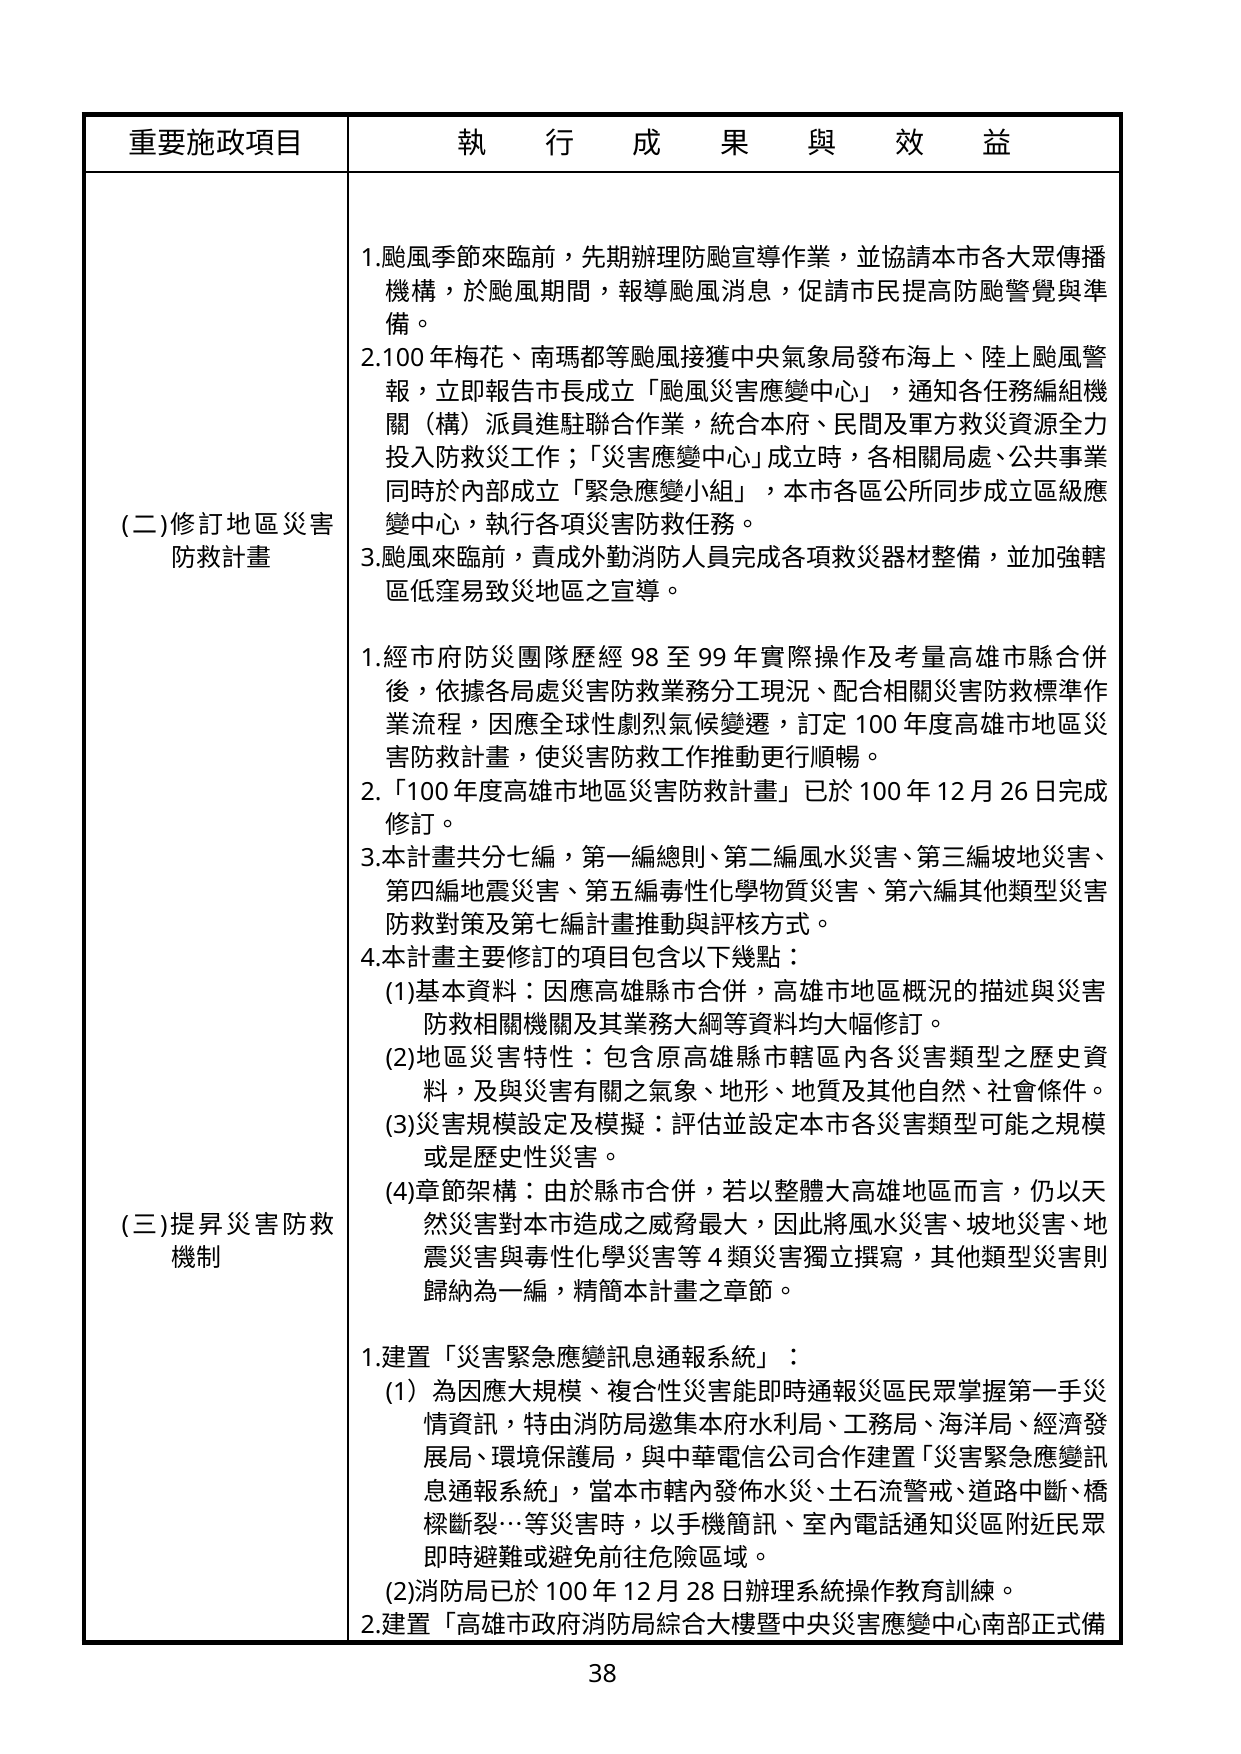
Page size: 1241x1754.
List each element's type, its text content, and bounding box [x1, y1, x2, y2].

table_cell 1.颱風季節來臨前，先期辦理防颱宣導作業，並協請本市各大眾傳播機構，於颱風期間，報導颱風消息，促請市民提高防颱警覺與準備。 2.100年梅花、南瑪都等颱風接獲中央氣象局發布海上、陸上颱風警報，立即報告市長成立「颱風災害應變中心」，通知各任務編組機關（構）派員進駐聯合作業，統合本府、民間及軍方救災資源全力投入防救災工作；「災害應變中心」成立時，各相關局處、公共事業同時於內部成立「緊急應變小組」，本市各區公所同步成立區級應變中心，執行各項災害防救任務。 3.颱風來臨前，責成外勤消防人員完成各項救災器材整備，並加強轄區低窪易致災地區之宣導。 1.經市府防災團隊歷經98至99年實際操作及考量高雄市縣合併後，依據各局處災害防救業務分工現況、配合相關災害防救標準作業流程，因應全球性劇烈氣候變遷，訂定100年度高雄市地區災害防救計畫，使災害防救工作推動更行順暢。 2.「100年度高雄市地區災害防救計畫」已於100年12月26日完成修訂。 3.本計畫共分七編，第一編總則、第二編風水災害、第三編坡地災害、第四編地震災害、第五編毒性化學物質災害、第六編其他類型災害防救對策及第七編計畫推動與評核方式。 4.本計畫主要修訂的項目包含以下幾點： (1)基本資料：因應高雄縣市合併，高雄市地區概況的描述與災害防救相關機關及其業務大綱等資料均大幅修訂。 (2)地區災害特性：包含原高雄縣市轄區內各災害類型之歷史資料，及與災害有關之氣象、地形、地質及其他自然、社會條件。 (3)災害規模設定及模擬：評估並設定本市各災害類型可能之規模或是歷史性災害。 (4)章節架構：由於縣市合併，若以整體大高雄地區而言，仍以天然災害對本市造成之威脅最大，因此將風水災害、坡地災害、地震災害與毒性化學災害等4類災害獨立撰寫，其他類型災害則歸納為一編，精簡本計畫之章節。 1.建置「災害緊急應變訊息通報系統」： (1）為因應大規模、複合性災害能即時通報災區民眾掌握第一手災情資訊，特由消防局邀集本府水利局、工務局、海洋局、經濟發展局、環境保護局，與中華電信公司合作建置「災害緊急應變訊息通報系統」，當本市轄內發佈水災、土石流警戒、道路中斷、橋樑斷裂…等災害時，以手機簡訊、室內電話通知災區附近民眾即時避難或避免前往危險區域。 (2)消防局已於100年12月28日辦理系統操作教育訓練。 2.建置「高雄市政府消防局綜合大樓暨中央災害應變中心南部正式備 [349, 173, 1119, 1640]
table_header 重要施政項目 [86, 117, 347, 171]
table_cell (二)修訂地區災害防救計畫 (三)提昇災害防救機制 [86, 173, 347, 1640]
table_header 執 行 成 果 與 效 益 [349, 117, 1119, 171]
